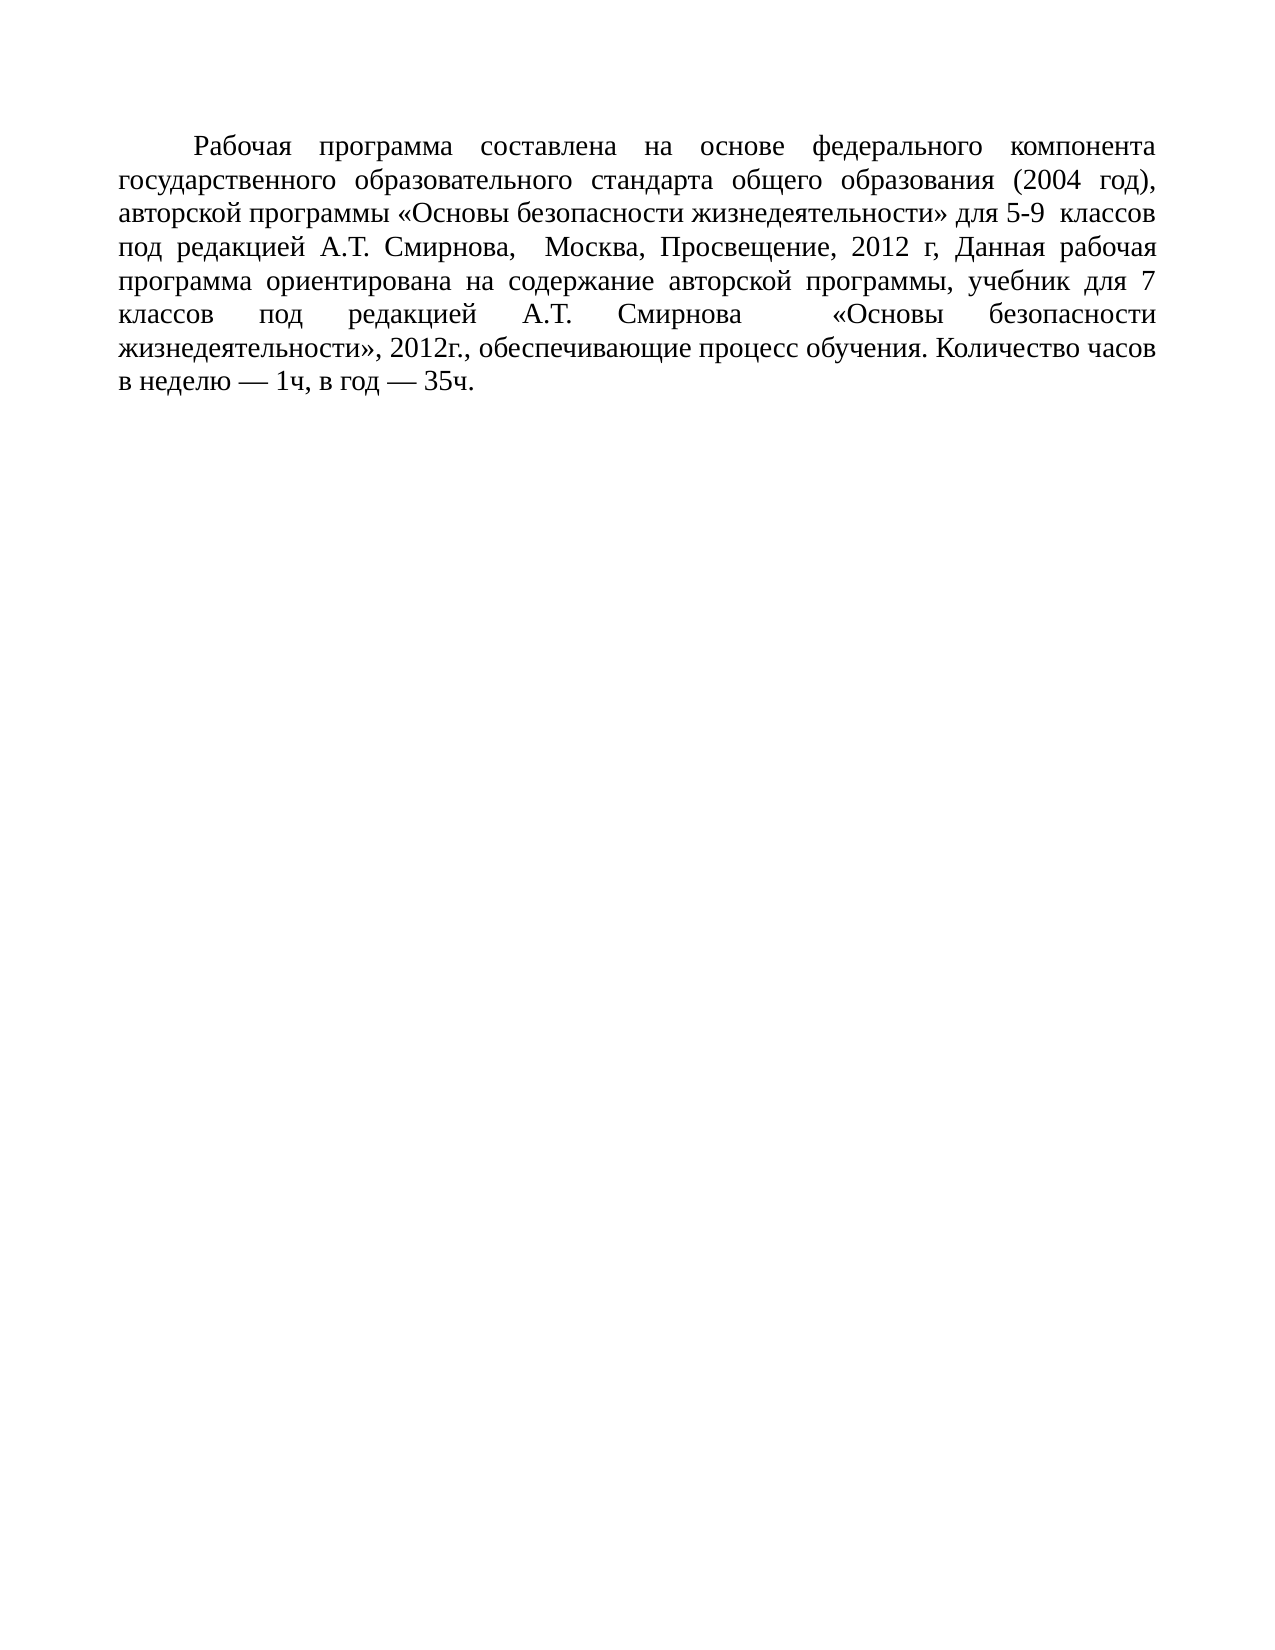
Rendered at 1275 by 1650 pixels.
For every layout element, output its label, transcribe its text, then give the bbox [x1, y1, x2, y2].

text Рабочая программа составлена на основе федерального компонента государственного образовательного стандарта общего образования (2004 год), авторской программы «Основы безопасности жизнедеятельности» для 5-9 классов под редакцией А.Т. Смирнова, Москва, Просвещение, 2012 г, Данная рабочая программа ориентирована на содержание авторской программы, учебник для 7 классов под редакцией А.Т. Смирнова «Основы безопасности жизнедеятельности», 2012г., обеспечивающие процесс обучения. Количество часов в неделю — 1ч, в год — 35ч. [118, 128, 1157, 397]
